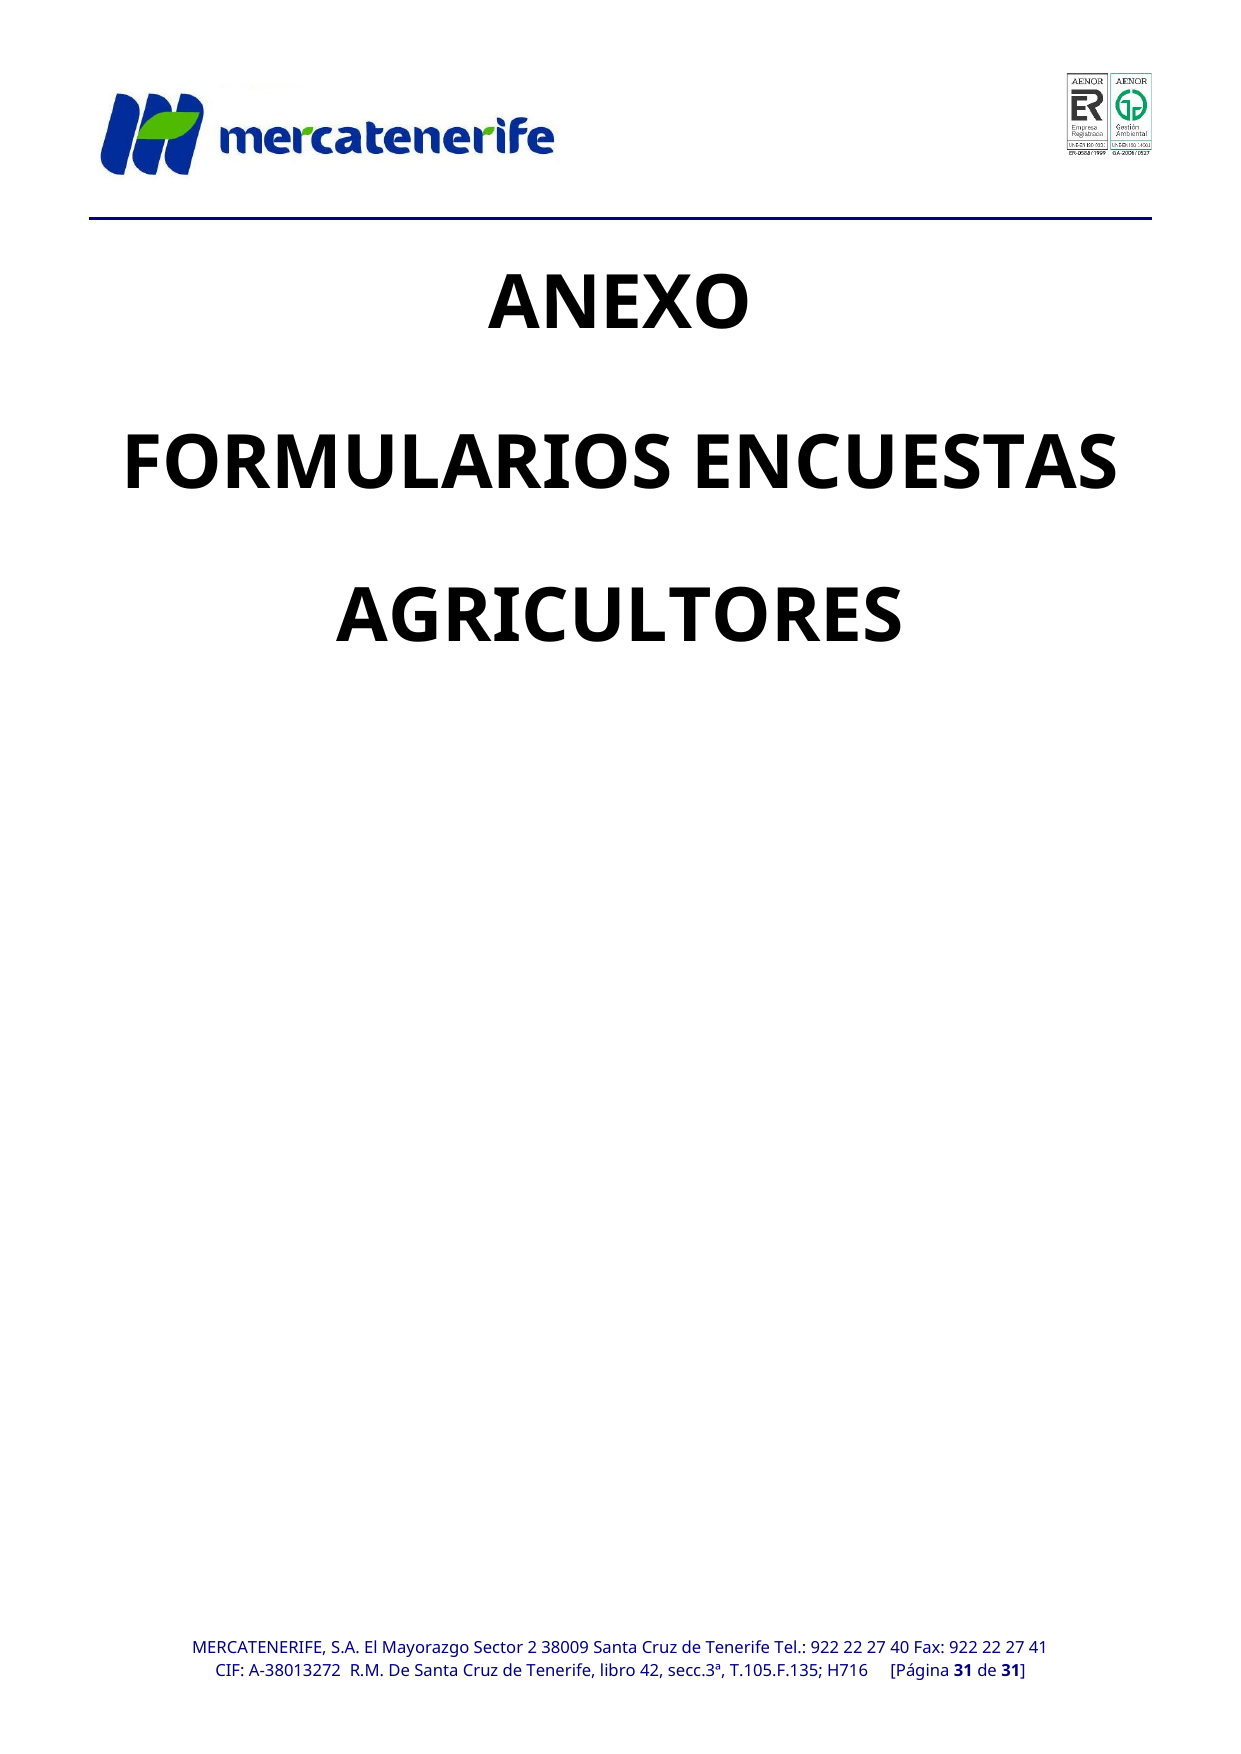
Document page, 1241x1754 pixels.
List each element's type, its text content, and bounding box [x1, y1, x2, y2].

text FORMULARIOS ENCUESTAS AGRICULTORES [118, 408, 1122, 663]
text ANEXO [118, 249, 1122, 351]
